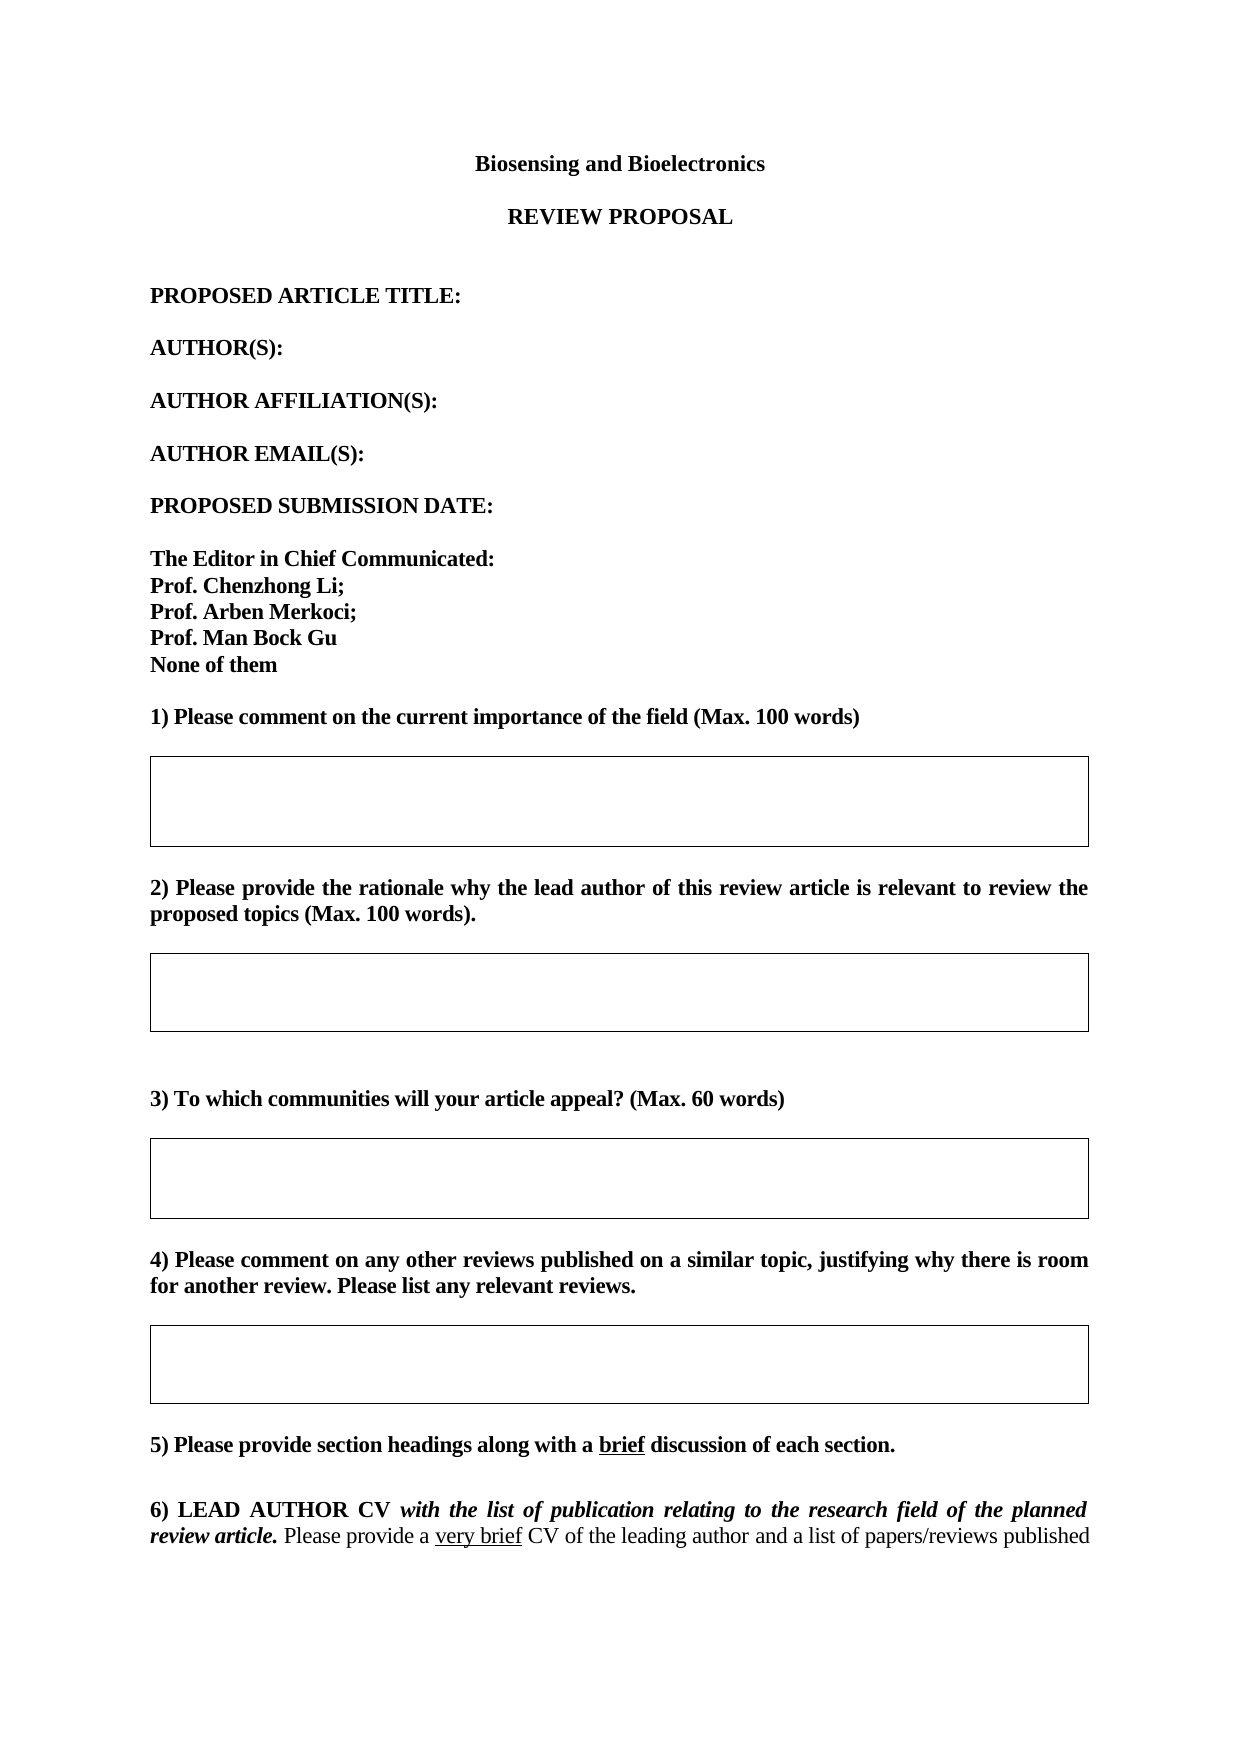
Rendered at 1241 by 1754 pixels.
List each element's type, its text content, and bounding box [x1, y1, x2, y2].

text None of them [150, 651, 1090, 677]
text 4) Please comment on any other reviews published on a similar topic, justifying why there is room for another review. Please list any relevant reviews. [150, 1246, 1090, 1298]
text AUTHOR(S): [150, 334, 1090, 361]
text Prof. Man Bock Gu [150, 624, 1090, 651]
text 1) Please comment on the current importance of the field (Max. 100 words) [150, 703, 1090, 730]
text 5) Please provide section headings along with a brief discussion of each section. [150, 1431, 1090, 1457]
text 3) To which communities will your article appeal? (Max. 60 words) [150, 1085, 1090, 1111]
text Prof. Arben Merkoci; [150, 598, 1090, 624]
text REVIEW PROPOSAL [150, 203, 1090, 229]
text PROPOSED SUBMISSION DATE: [150, 493, 1090, 519]
text AUTHOR AFFILIATION(S): [150, 387, 1090, 413]
text 6) LEAD AUTHOR CV with the list of publication relating to the research field of the planned review article. Please provide a very brief CV of the leading author and a list of papers/reviews published [150, 1496, 1090, 1548]
text 2) Please provide the rationale why the lead author of this review article is relevant to review the proposed topics (Max. 100 words). [150, 874, 1090, 926]
text The Editor in Chief Communicated: [150, 545, 1090, 572]
text AUTHOR EMAIL(S): [150, 440, 1090, 466]
text Prof. Chenzhong Li; [150, 572, 1090, 598]
text PROPOSED ARTICLE TITLE: [150, 282, 1090, 308]
text Biosensing and Bioelectronics [150, 150, 1090, 176]
